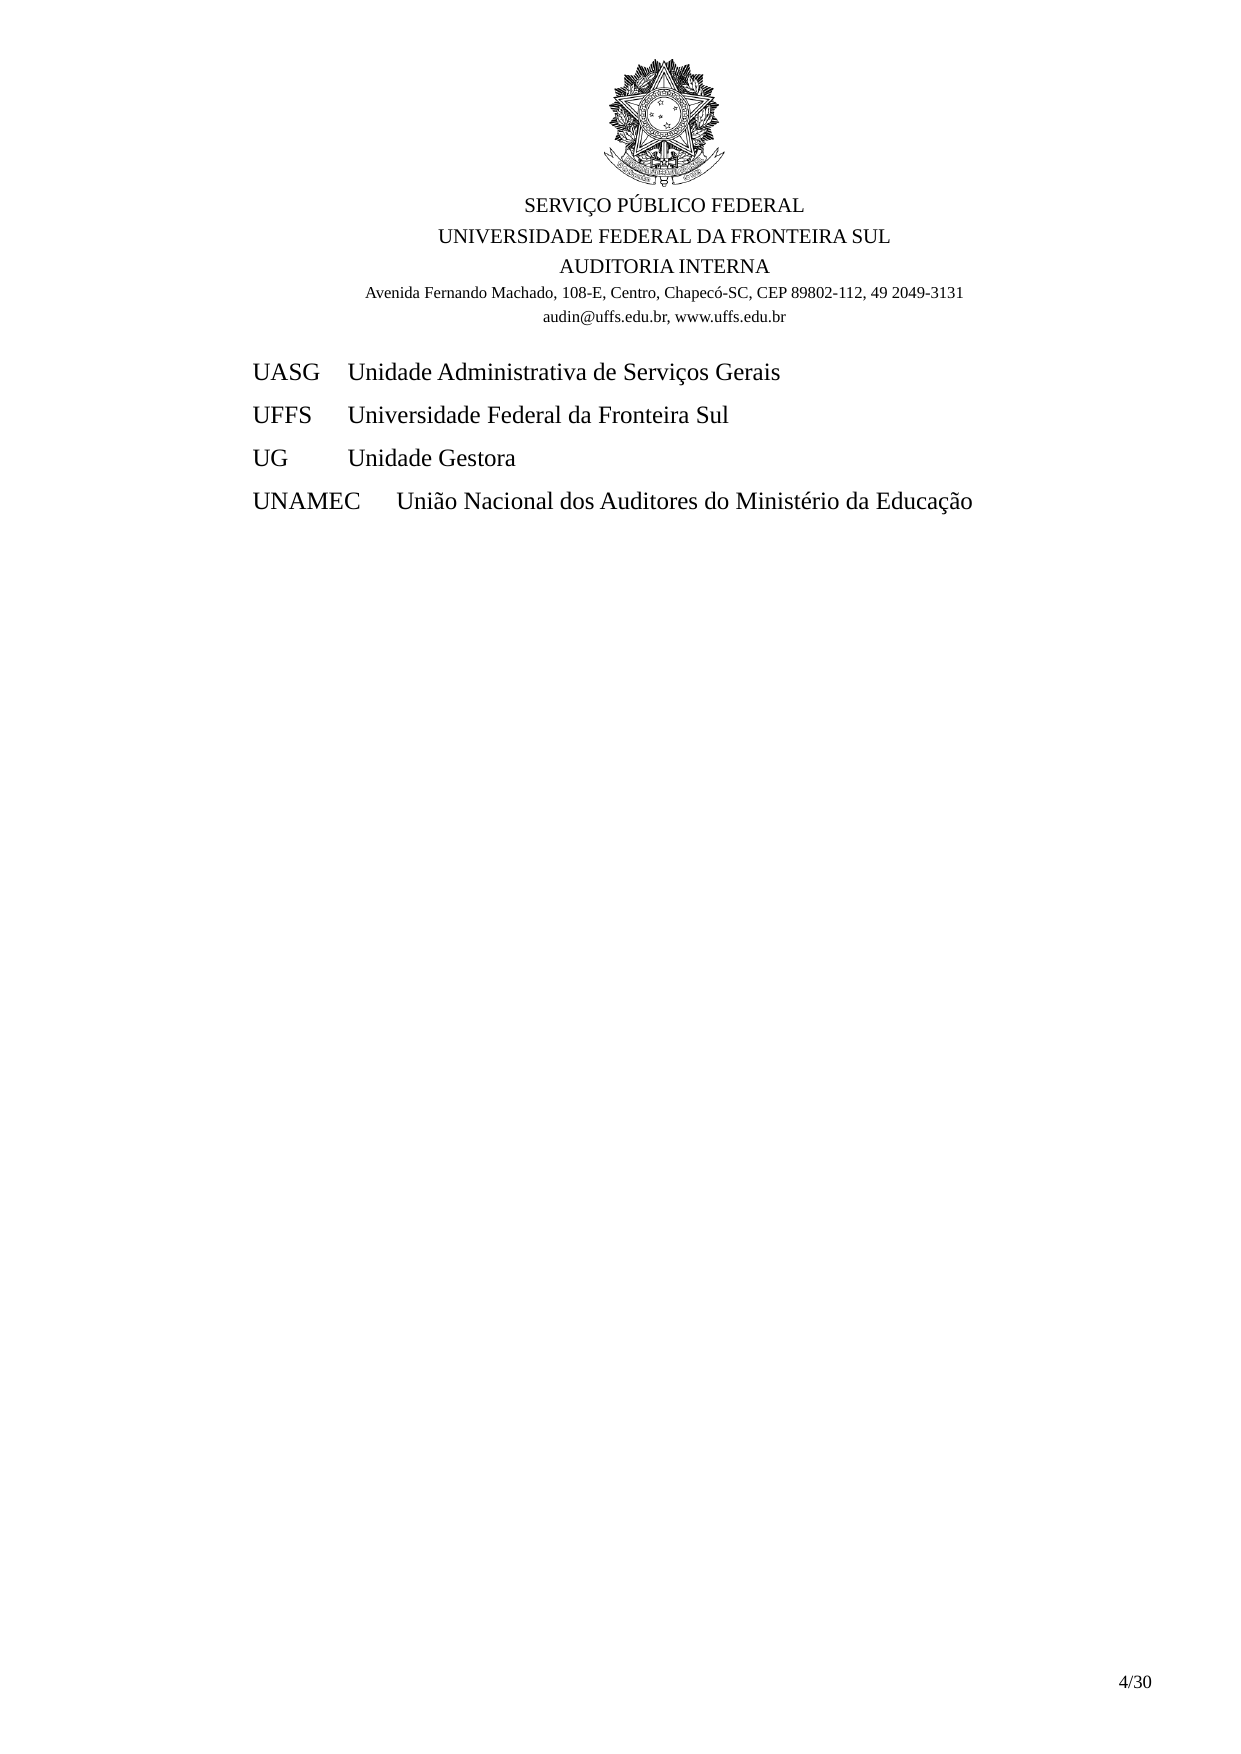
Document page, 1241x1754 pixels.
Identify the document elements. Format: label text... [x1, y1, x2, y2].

text UG Unidade Gestora [177, 443, 1152, 472]
text UASG Unidade Administrativa de Serviços Gerais [177, 357, 1152, 385]
text UFFS Universidade Federal da Fronteira Sul [177, 400, 1152, 428]
text UNAMEC União Nacional dos Auditores do Ministério da Educação [177, 486, 1152, 515]
